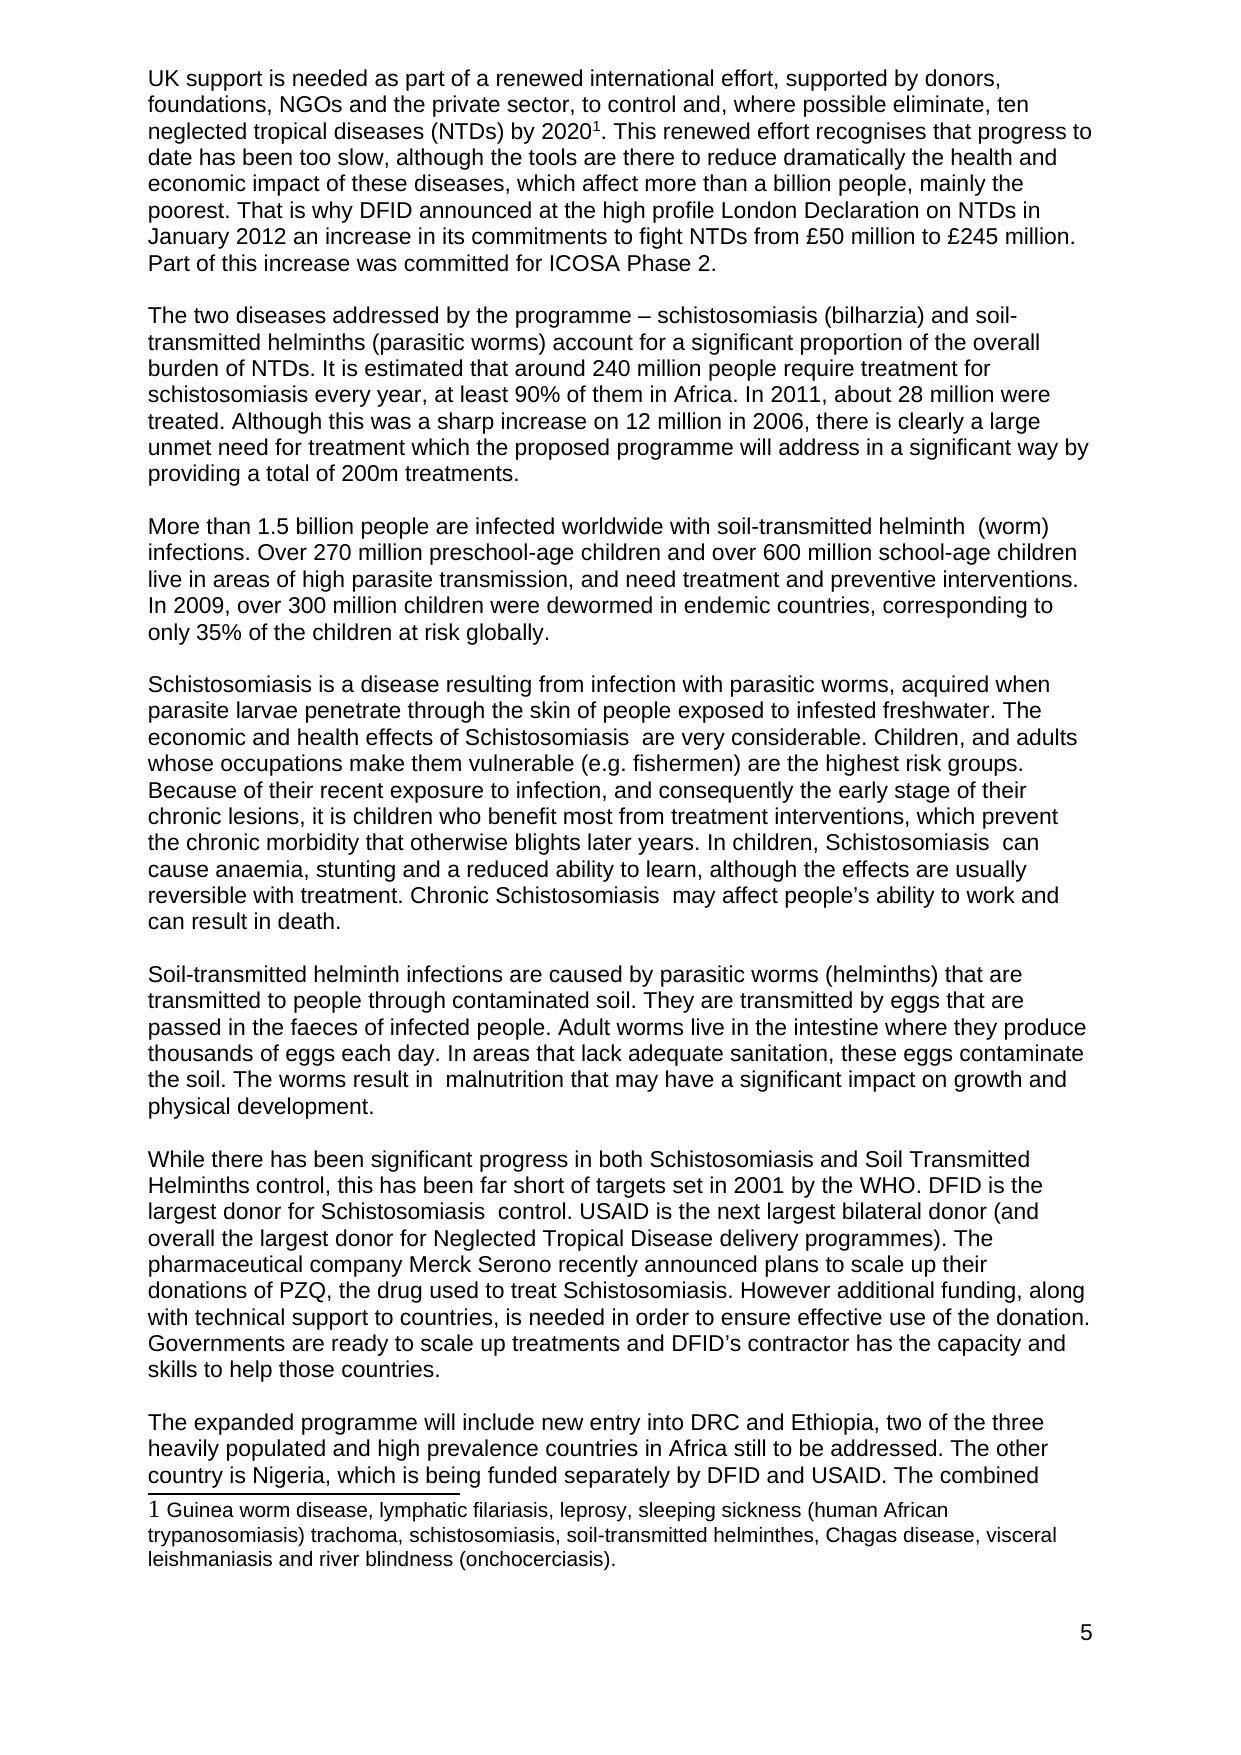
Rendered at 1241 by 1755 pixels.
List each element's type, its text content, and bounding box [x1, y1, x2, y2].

text The expanded programme will include new entry into DRC and Ethiopia, two of the three heavily populated and high prevalence countries in Africa still to be addressed. The other country is Nigeria, which is being funded separately by DFID and USAID. The combined [148, 1409, 1093, 1488]
text Soil-transmitted helminth infections are caused by parasitic worms (helminths) that are transmitted to people through contaminated soil. They are transmitted by eggs that are passed in the faeces of infected people. Adult worms live in the intestine where they produce thousands of eggs each day. In areas that lack adequate sanitation, these eggs contaminate the soil. The worms result in malnutrition that may have a significant impact on growth and physical development. [148, 961, 1093, 1119]
text More than 1.5 billion people are infected worldwide with soil-transmitted helminth (worm) infections. Over 270 million preschool-age children and over 600 million school-age children live in areas of high parasite transmission, and need treatment and preventive interventions. In 2009, over 300 million children were dewormed in endemic countries, corresponding to only 35% of the children at risk globally. [148, 513, 1093, 645]
text UK support is needed as part of a renewed international effort, supported by donors, foundations, NGOs and the private sector, to control and, where possible eliminate, ten neglected tropical diseases (NTDs) by 2020. This renewed effort recognises that progress to date has been too slow, although the tools are there to reduce dramatically the health and economic impact of these diseases, which affect more than a billion people, mainly the poorest. That is why DFID announced at the high profile London Declaration on NTDs in January 2012 an increase in its commitments to fight NTDs from £50 million to £245 million. Part of this increase was committed for ICOSA Phase 2. [148, 65, 1093, 276]
text Schistosomiasis is a disease resulting from infection with parasitic worms, acquired when parasite larvae penetrate through the skin of people exposed to infested freshwater. The economic and health effects of Schistosomiasis are very considerable. Children, and adults whose occupations make them vulnerable (e.g. fishermen) are the highest risk groups. Because of their recent exposure to infection, and consequently the early stage of their chronic lesions, it is children who benefit most from treatment interventions, which prevent the chronic morbidity that otherwise blights later years. In children, Schistosomiasis can cause anaemia, stunting and a reduced ability to learn, although the effects are usually reversible with treatment. Chronic Schistosomiasis may affect people’s ability to work and can result in death. [148, 671, 1093, 935]
text While there has been significant progress in both Schistosomiasis and Soil Transmitted Helminths control, this has been far short of targets set in 2001 by the WHO. DFID is the largest donor for Schistosomiasis control. USAID is the next largest bilateral donor (and overall the largest donor for Neglected Tropical Disease delivery programmes). The pharmaceutical company Merck Serono recently announced plans to scale up their donations of PZQ, the drug used to treat Schistosomiasis. However additional funding, along with technical support to countries, is needed in order to ensure effective use of the donation. Governments are ready to scale up treatments and DFID’s contractor has the capacity and skills to help those countries. [148, 1146, 1093, 1383]
text Guinea worm disease, lymphatic filariasis, leprosy, sleeping sickness (human African trypanosomiasis) trachoma, schistosomiasis, soil-transmitted helminthes, Chagas disease, visceral leishmaniasis and river blindness (onchocerciasis). [148, 1494, 1093, 1570]
text The two diseases addressed by the programme – schistosomiasis (bilharzia) and soil-transmitted helminths (parasitic worms) account for a significant proportion of the overall burden of NTDs. It is estimated that around 240 million people require treatment for schistosomiasis every year, at least 90% of them in Africa. In 2011, about 28 million were treated. Although this was a sharp increase on 12 million in 2006, there is clearly a large unmet need for treatment which the proposed programme will address in a significant way by providing a total of 200m treatments. [148, 302, 1093, 487]
